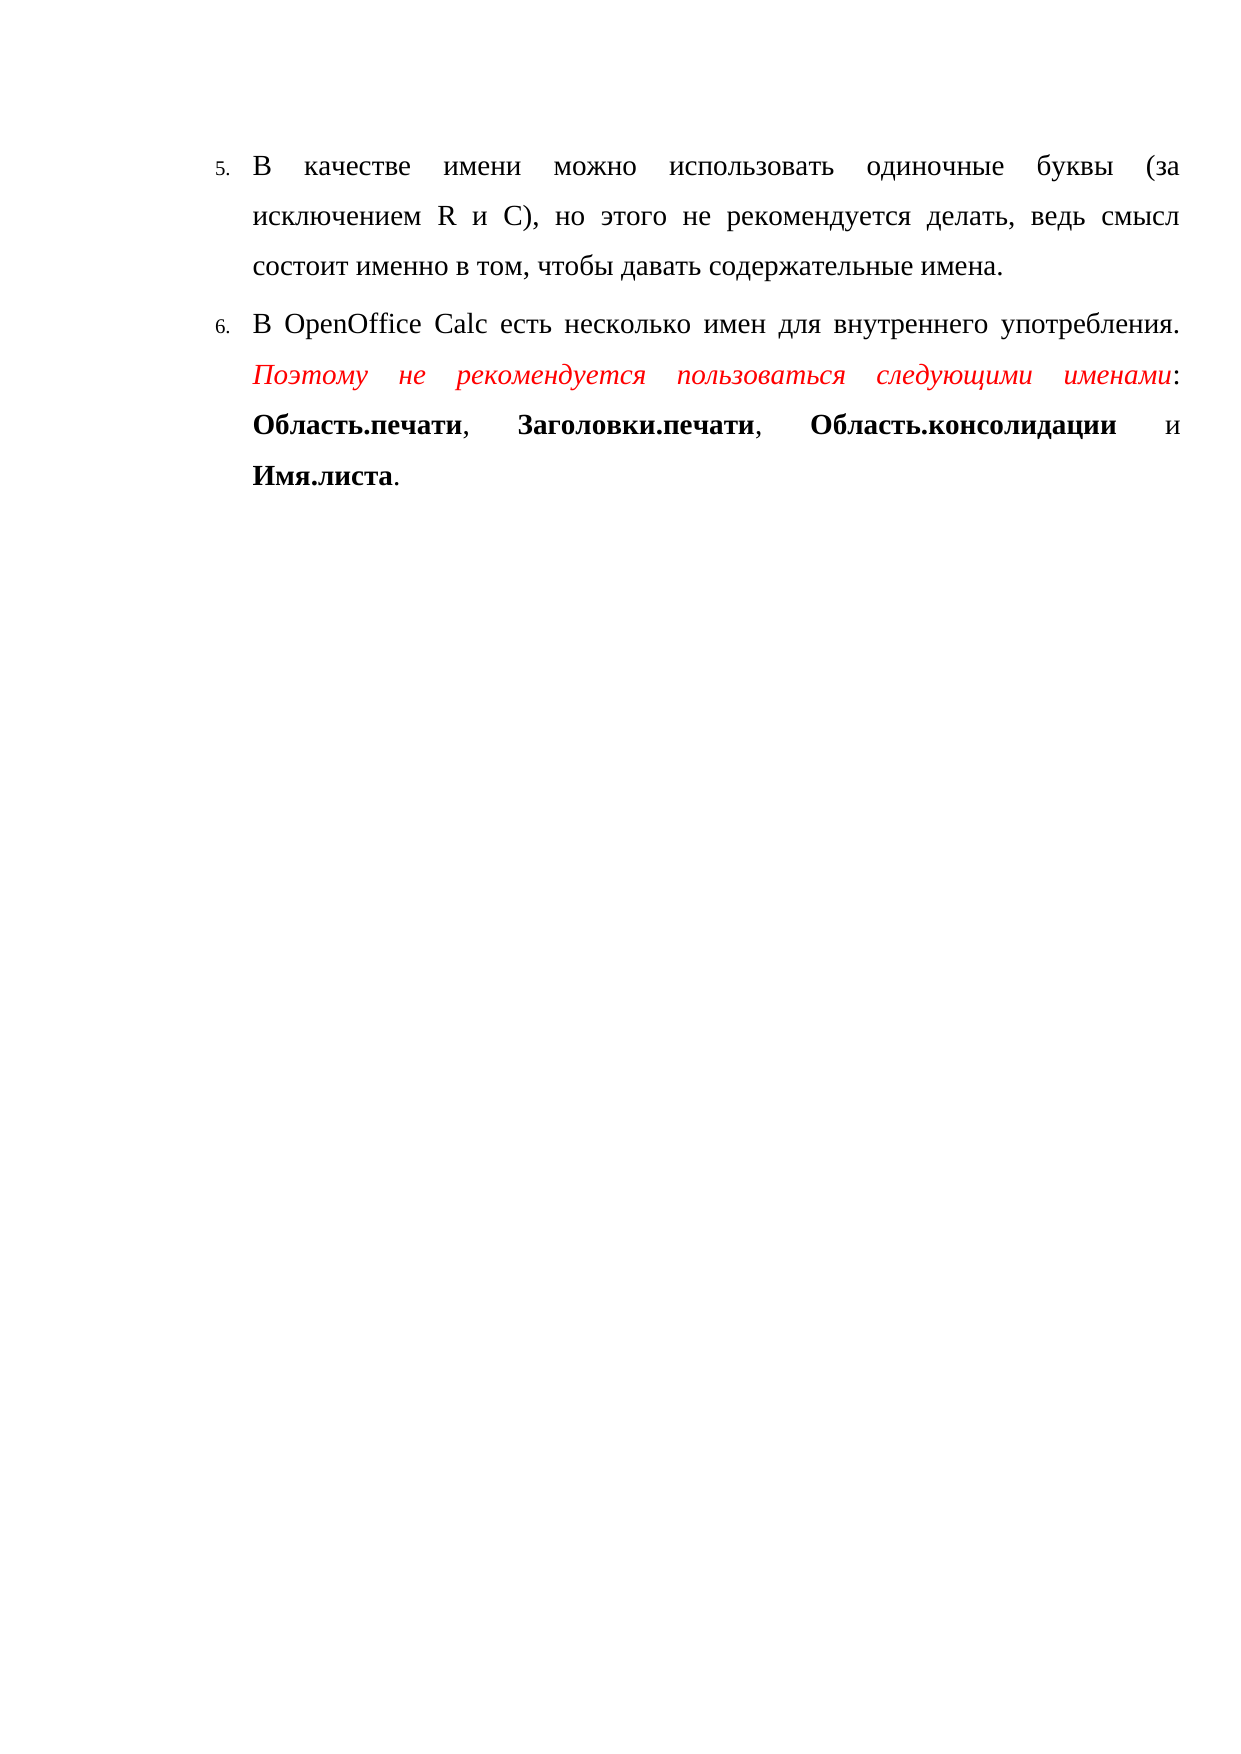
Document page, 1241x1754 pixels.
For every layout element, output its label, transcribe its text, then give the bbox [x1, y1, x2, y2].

list В качестве имени можно использовать одиночные буквы (за исключением R и С), но этого не рекомендуется делать, ведь смысл состоит именно в том, чтобы давать содержательные имена. [215, 148, 1181, 282]
list В OpenOffice Calc есть несколько имен для внутреннего употребления. Поэтому не рекомендуется пользоваться следующими именами: Область.печати, Заголовки.печати, Область.консолидации и Имя.листа. [215, 307, 1181, 491]
